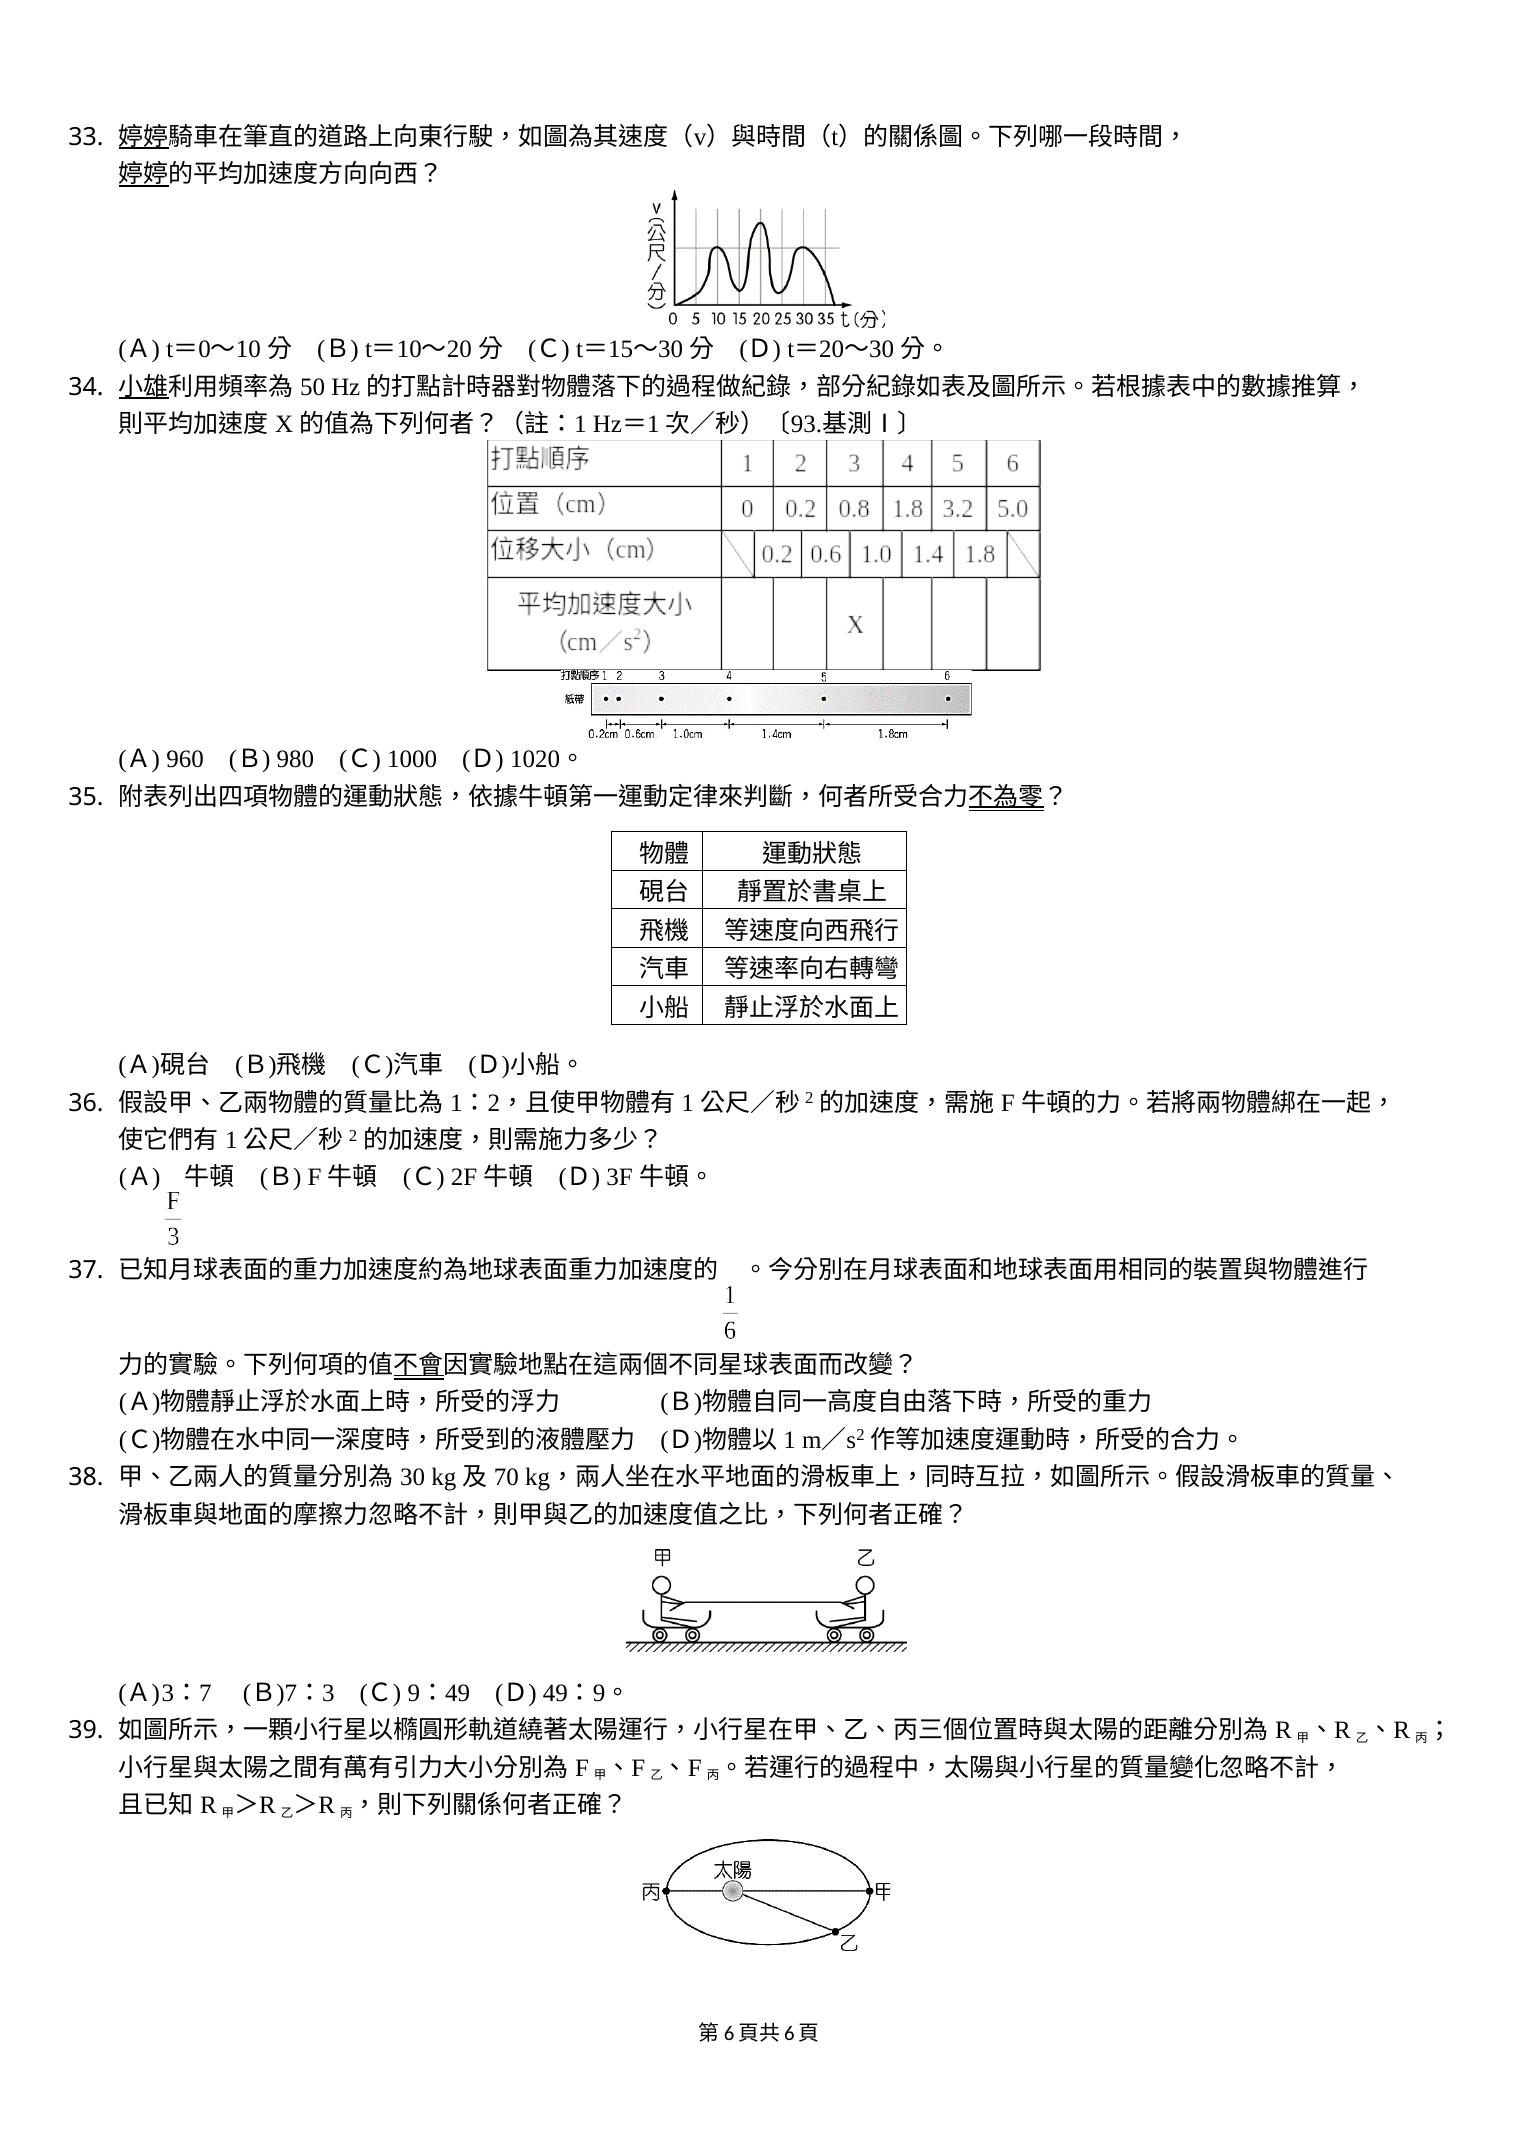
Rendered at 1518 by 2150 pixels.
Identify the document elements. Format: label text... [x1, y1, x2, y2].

text (Ａ) 3：7 (Ｂ)7：3 (Ｃ) 9：49 (Ｄ) 49：9。 [118, 1671, 1429, 1708]
text 滑板車與地面的摩擦力忽略不計，則甲與乙的加速度值之比，下列何者正確？ [118, 1493, 1429, 1531]
table_cell 汽車 [612, 948, 702, 985]
table_header 物體 [612, 832, 702, 869]
text 且已知 R甲＞R乙＞R丙，則下列關係何者正確？ [118, 1783, 1429, 1821]
text (Ａ)物體靜止浮於水面上時，所受的浮力 (Ｂ)物體自同一高度自由落下時，所受的重力 [118, 1381, 1429, 1418]
table_header 運動狀態 [703, 832, 906, 869]
text (Ａ) t＝0～10 分 (Ｂ) t＝10～20 分 (Ｃ) t＝15～30 分 (Ｄ) t＝20～30 分。 [118, 327, 1429, 365]
table_cell 等速率向右轉彎 [703, 948, 906, 985]
list 甲、乙兩人的質量分別為 30 kg 及 70 kg，兩人坐在水平地面的滑板車上，同時互拉，如圖所示。假設滑板車的質量、 [103, 1456, 1429, 1493]
table_cell 靜置於書桌上 [703, 871, 906, 908]
text 使它們有 1 公尺／秒2 的加速度，則需施力多少？ [118, 1118, 1429, 1156]
list 已知月球表面的重力加速度約為地球表面重力加速度的。今分別在月球表面和地球表面用相同的裝置與物體進行 [103, 1249, 1429, 1343]
table_cell 飛機 [612, 909, 702, 947]
list 附表列出四項物體的運動狀態，依據牛頓第一運動定律來判斷，何者所受合力不為零？ [103, 775, 1429, 812]
table_cell 等速度向西飛行 [703, 909, 906, 947]
list 如圖所示，一顆小行星以橢圓形軌道繞著太陽運行，小行星在甲、乙、丙三個位置時與太陽的距離分別為 R甲、R乙、R丙；小行星與太陽之間有萬有引力大小分別為 F甲、F乙、F丙。若運行的過程中，太陽與小行星的質量變化忽略不計， [103, 1708, 1429, 1783]
text 婷婷的平均加速度方向向西？ [118, 152, 1429, 190]
text (Ａ) 960 (Ｂ) 980 (Ｃ) 1000 (Ｄ) 1020。 [118, 737, 1429, 775]
text (Ｃ)物體在水中同一深度時，所受到的液體壓力 (Ｄ)物體以 1 m／s2 作等加速度運動時，所受的合力。 [118, 1418, 1429, 1456]
table_cell 靜止浮於水面上 [703, 986, 906, 1024]
table_cell 硯台 [612, 871, 702, 908]
list 小雄利用頻率為 50 Hz 的打點計時器對物體落下的過程做紀錄，部分紀錄如表及圖所示。若根據表中的數據推算， [103, 365, 1429, 402]
text (Ａ)牛頓 (Ｂ) F 牛頓 (Ｃ) 2F 牛頓 (Ｄ) 3F 牛頓。 [118, 1156, 1429, 1249]
list 假設甲、乙兩物體的質量比為 1：2，且使甲物體有 1 公尺／秒2 的加速度，需施 F 牛頓的力。若將兩物體綁在一起， [103, 1081, 1429, 1118]
text (Ａ)硯台 (Ｂ)飛機 (Ｃ)汽車 (Ｄ)小船。 [118, 1043, 1429, 1081]
list 婷婷騎車在筆直的道路上向東行駛，如圖為其速度（v）與時間（t）的關係圖。下列哪一段時間， [103, 115, 1429, 152]
text 力的實驗。下列何項的值不會因實驗地點在這兩個不同星球表面而改變？ [118, 1343, 1429, 1381]
table_cell 小船 [612, 986, 702, 1024]
text 則平均加速度 X 的值為下列何者？（註：1 Hz＝1 次／秒）〔93.基測Ⅰ〕 [118, 402, 1429, 440]
